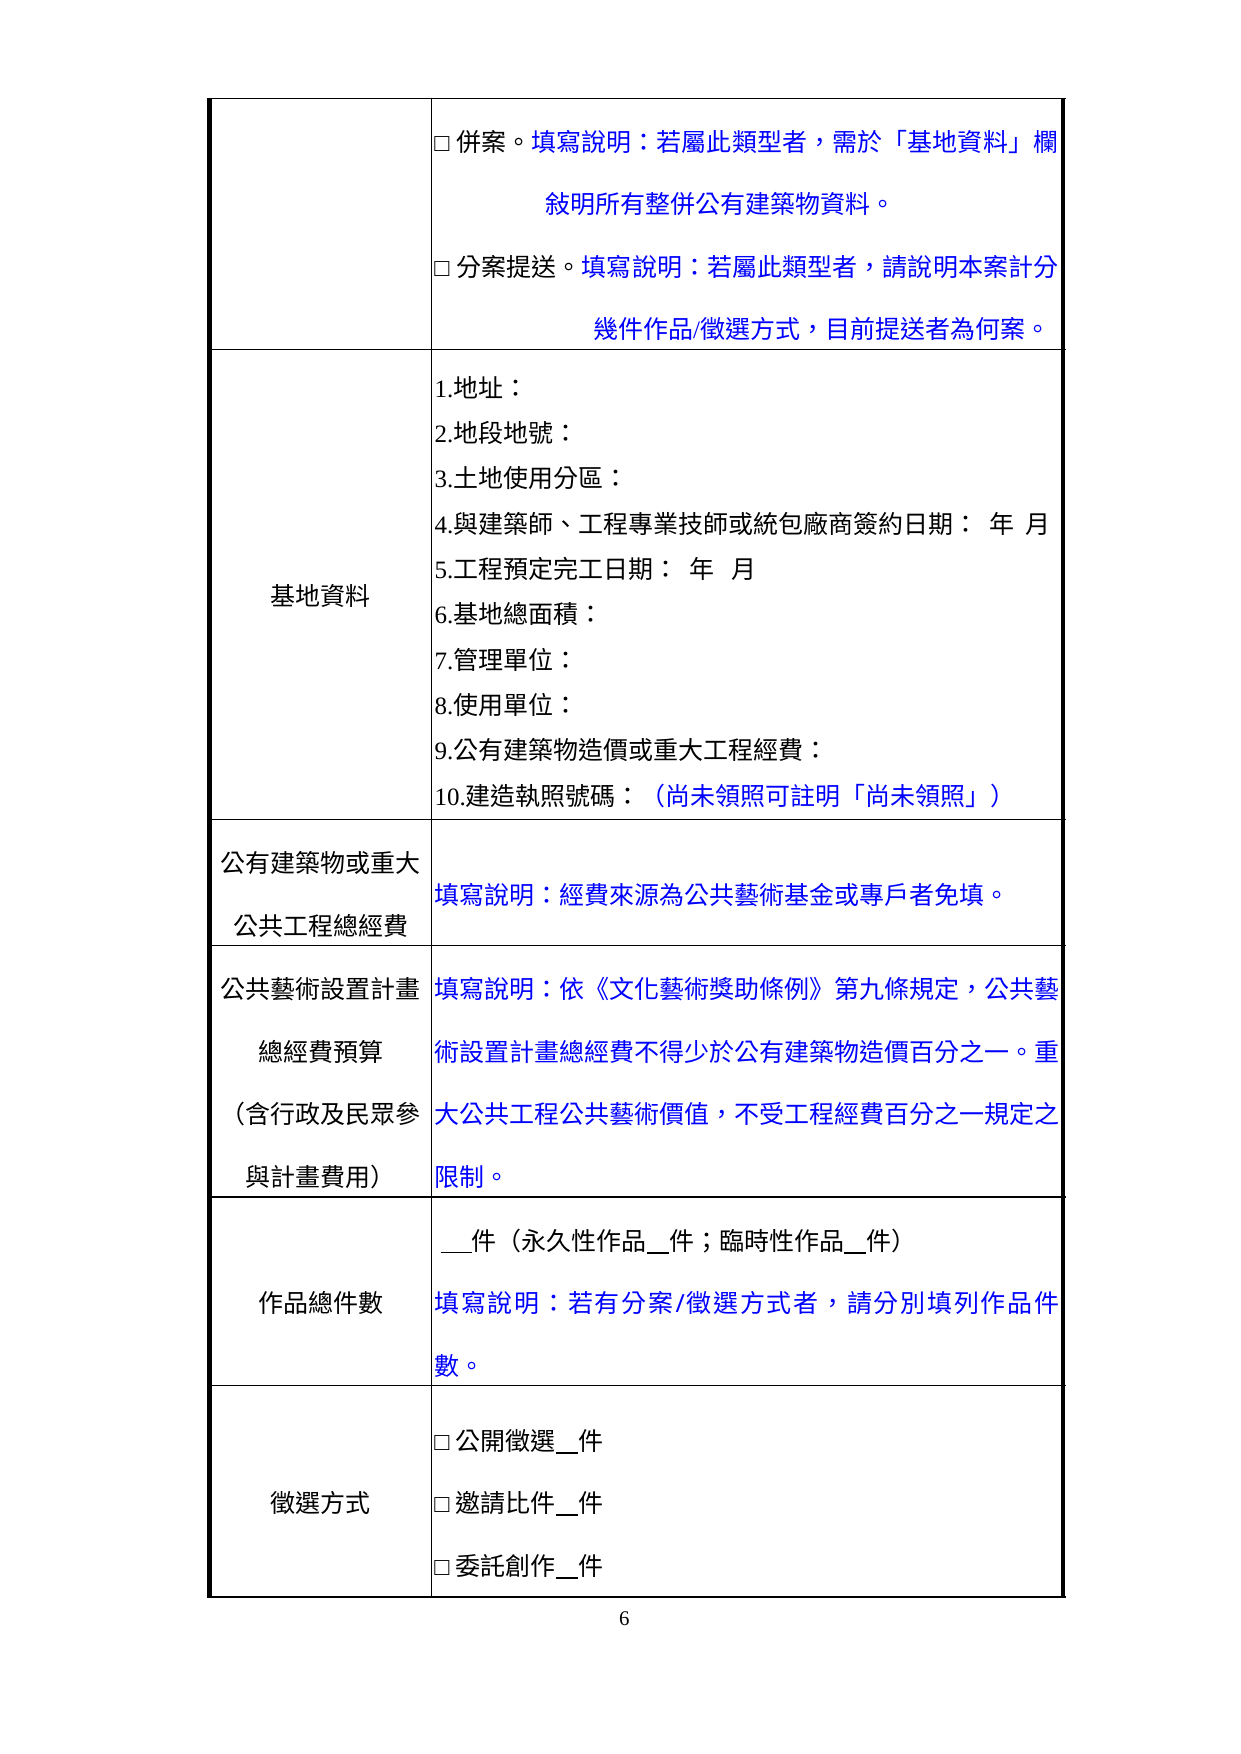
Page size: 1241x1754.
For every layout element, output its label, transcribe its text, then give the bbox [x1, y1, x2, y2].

table_cell 件（永久性作品 件；臨時性作品 件） 填寫說明：若有分案/徵選方式者，請分別填列作品件數。 [432, 1198, 1061, 1385]
table_cell 填寫說明：經費來源為公共藝術基金或專戶者免填。 [432, 820, 1061, 945]
table_cell 填寫說明：依《文化藝術獎助條例》第九條規定，公共藝術設置計畫總經費不得少於公有建築物造價百分之一。重大公共工程公共藝術價值，不受工程經費百分之一規定之限制。 [432, 946, 1061, 1196]
table_cell 公共藝術設置計畫總經費預算 （含行政及民眾參與計畫費用） [212, 946, 431, 1196]
table_cell 徵選方式 [212, 1386, 431, 1596]
table_cell 作品總件數 [212, 1198, 431, 1385]
table_cell [212, 99, 431, 348]
table_cell 基地資料 [212, 350, 431, 819]
table_cell 公有建築物或重大公共工程總經費 [212, 820, 431, 945]
table_cell □ 公開徵選 件 □ 邀請比件 件 □ 委託創作 件 [432, 1386, 1061, 1596]
table_cell 1.地址： 2.地段地號： 3.土地使用分區： 4.與建築師、工程專業技師或統包廠商簽約日期： 年 月 5.工程預定完工日期： 年 月 6.基地總面積： 7.管理單位： 8.使用單位： 9.公有建築物造價或重大工程經費： 10.建造執照號碼：（尚未領照可註明「尚未領照」） [432, 350, 1061, 819]
table_cell □ 併案。填寫說明：若屬此類型者，需於「基地資料」欄敍明所有整併公有建築物資料。 □ 分案提送。填寫說明：若屬此類型者，請說明本案計分幾件作品/徵選方式，目前提送者為何案。 [432, 99, 1061, 348]
